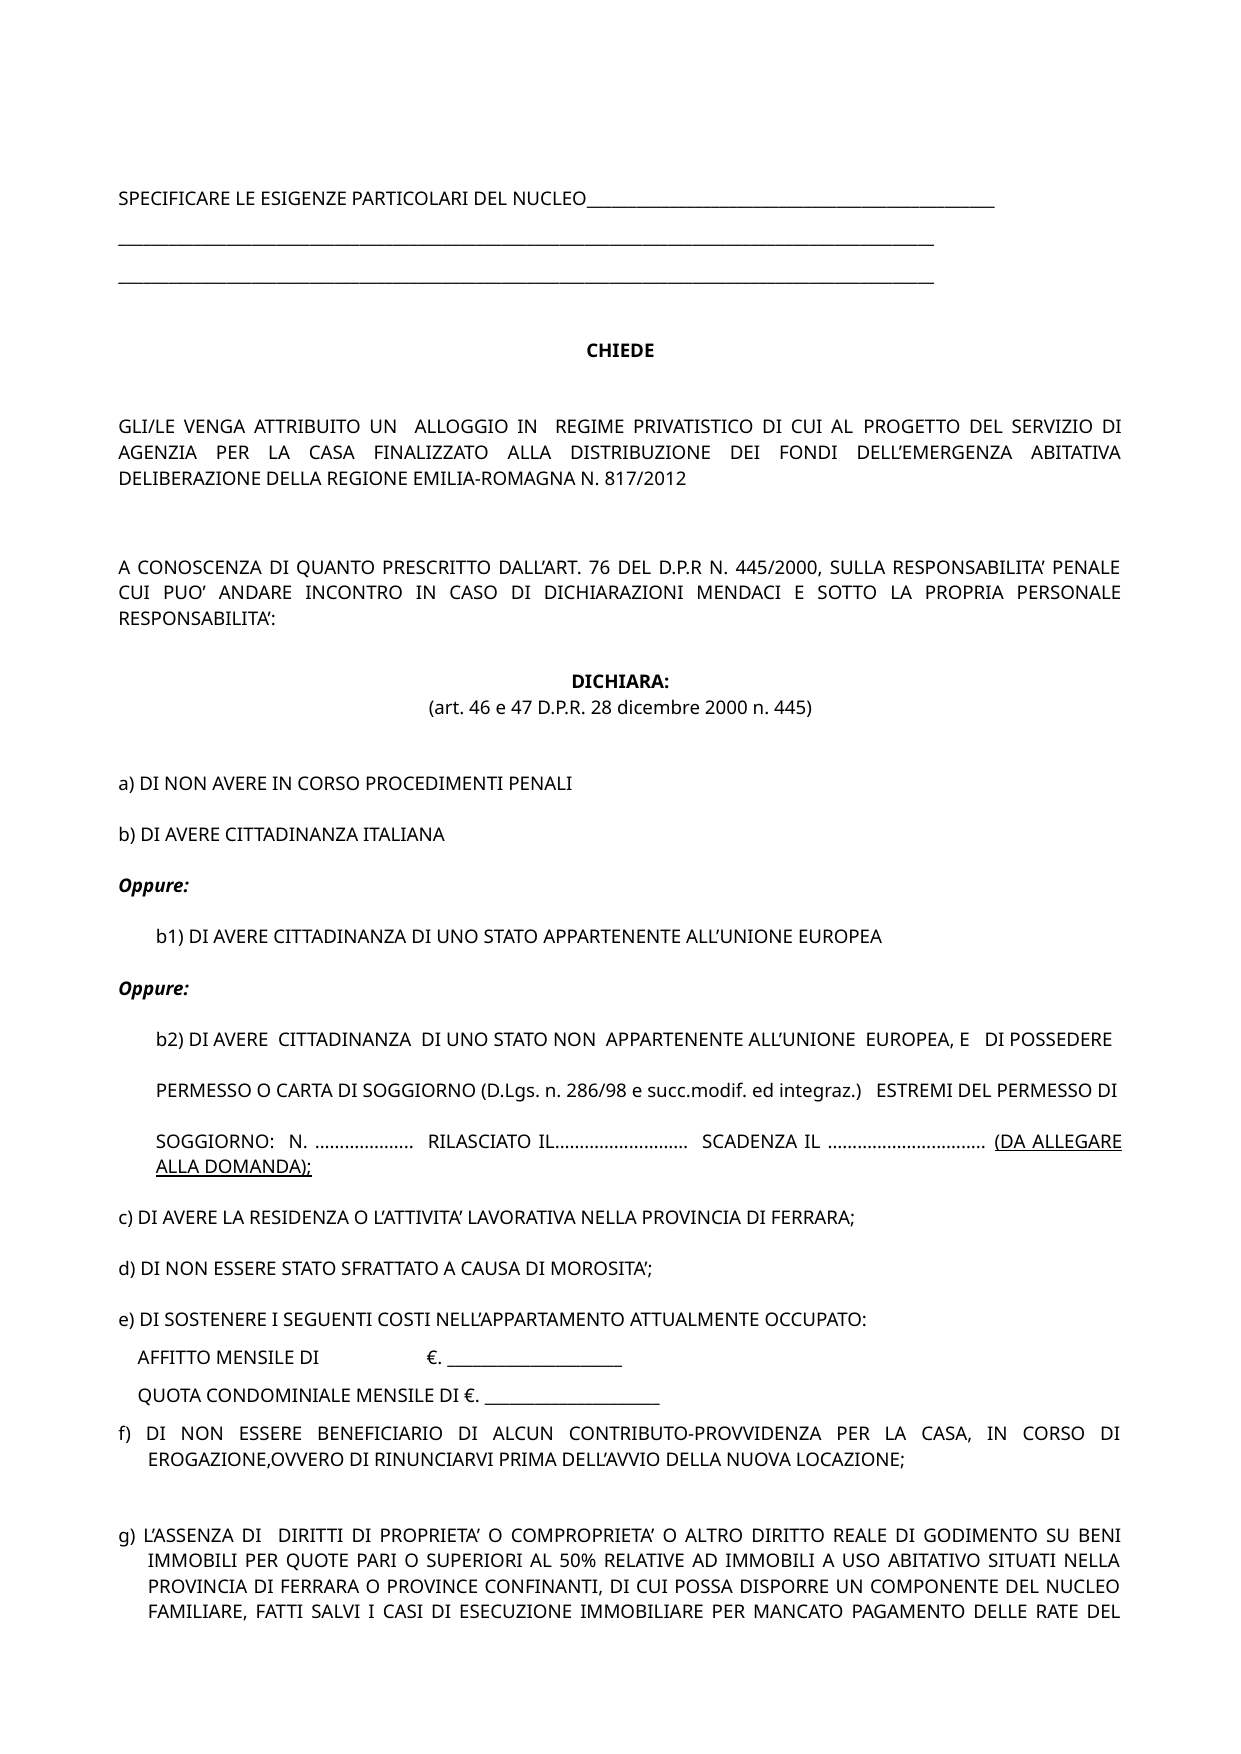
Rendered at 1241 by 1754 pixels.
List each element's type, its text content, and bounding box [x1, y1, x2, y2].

list g) L’ASSENZA DI DIRITTI DI PROPRIETA’ O COMPROPRIETA’ O ALTRO DIRITTO REALE DI GODIMENTO SU BENI IMMOBILI PER QUOTE PARI O SUPERIORI AL 50% RELATIVE AD IMMOBILI A USO ABITATIVO SITUATI NELLA PROVINCIA DI FERRARA O PROVINCE CONFINANTI, DI CUI POSSA DISPORRE UN COMPONENTE DEL NUCLEO FAMILIARE, FATTI SALVI I CASI DI ESECUZIONE IMMOBILIARE PER MANCATO PAGAMENTO DELLE RATE DEL [118, 1522, 1122, 1624]
text A CONOSCENZA DI QUANTO PRESCRITTO DALL’ART. 76 DEL D.P.R N. 445/2000, SULLA RESPONSABILITA’ PENALE CUI PUO’ ANDARE INCONTRO IN CASO DI DICHIARAZIONI MENDACI E SOTTO LA PROPRIA PERSONALE RESPONSABILITA’: [118, 554, 1122, 631]
text (art. 46 e 47 D.P.R. 28 dicembre 2000 n. 445) [118, 694, 1122, 719]
text DICHIARA: [118, 668, 1122, 694]
text d) DI NON ESSERE STATO SFRATTATO A CAUSA DI MOROSITA’; [118, 1256, 1122, 1281]
text b) DI AVERE CITTADINANZA ITALIANA [118, 822, 1122, 847]
text AFFITTO MENSILE DI €. _____________________ [118, 1344, 1122, 1370]
text __________________________________________________________________________________________________ [118, 224, 1122, 249]
text QUOTA CONDOMINIALE MENSILE DI €. _____________________ [118, 1383, 1122, 1408]
text b2) DI AVERE CITTADINANZA DI UNO STATO NON APPARTENENTE ALL’UNIONE EUROPEA, E DI POSSEDERE [118, 1026, 1122, 1051]
text f) DI NON ESSERE BENEFICIARIO DI ALCUN CONTRIBUTO-PROVVIDENZA PER LA CASA, IN CORSO DI EROGAZIONE,OVVERO DI RINUNCIARVI PRIMA DELL’AVVIO DELLA NUOVA LOCAZIONE; [118, 1421, 1122, 1472]
text e) DI SOSTENERE I SEGUENTI COSTI NELL’APPARTAMENTO ATTUALMENTE OCCUPATO: [118, 1307, 1122, 1332]
text GLI/LE VENGA ATTRIBUITO UN ALLOGGIO IN REGIME PRIVATISTICO DI CUI AL PROGETTO DEL SERVIZIO DI AGENZIA PER LA CASA FINALIZZATO ALLA DISTRIBUZIONE DEI FONDI DELL’EMERGENZA ABITATIVA DELIBERAZIONE DELLA REGIONE EMILIA-ROMAGNA N. 817/2012 [118, 414, 1122, 490]
text b1) DI AVERE CITTADINANZA DI UNO STATO APPARTENENTE ALL’UNIONE EUROPEA [118, 924, 1122, 949]
text c) DI AVERE LA RESIDENZA O L’ATTIVITA’ LAVORATIVA NELLA PROVINCIA DI FERRARA; [118, 1204, 1122, 1230]
text Oppure: [118, 975, 1122, 1000]
text __________________________________________________________________________________________________ [118, 262, 1122, 287]
subtitle CHIEDE [118, 338, 1122, 363]
text a) DI NON AVERE IN CORSO PROCEDIMENTI PENALI [118, 771, 1122, 796]
text SPECIFICARE LE ESIGENZE PARTICOLARI DEL NUCLEO_________________________________________________ [118, 186, 1122, 211]
text SOGGIORNO: N. ……………….. RILASCIATO IL……………………… SCADENZA IL ………………………….. (DA ALLEGARE ALLA DOMANDA); [156, 1128, 1122, 1179]
text Oppure: [118, 873, 1122, 898]
text PERMESSO O CARTA DI SOGGIORNO (D.Lgs. n. 286/98 e succ.modif. ed integraz.) ESTREMI DEL PERMESSO DI [118, 1077, 1122, 1102]
